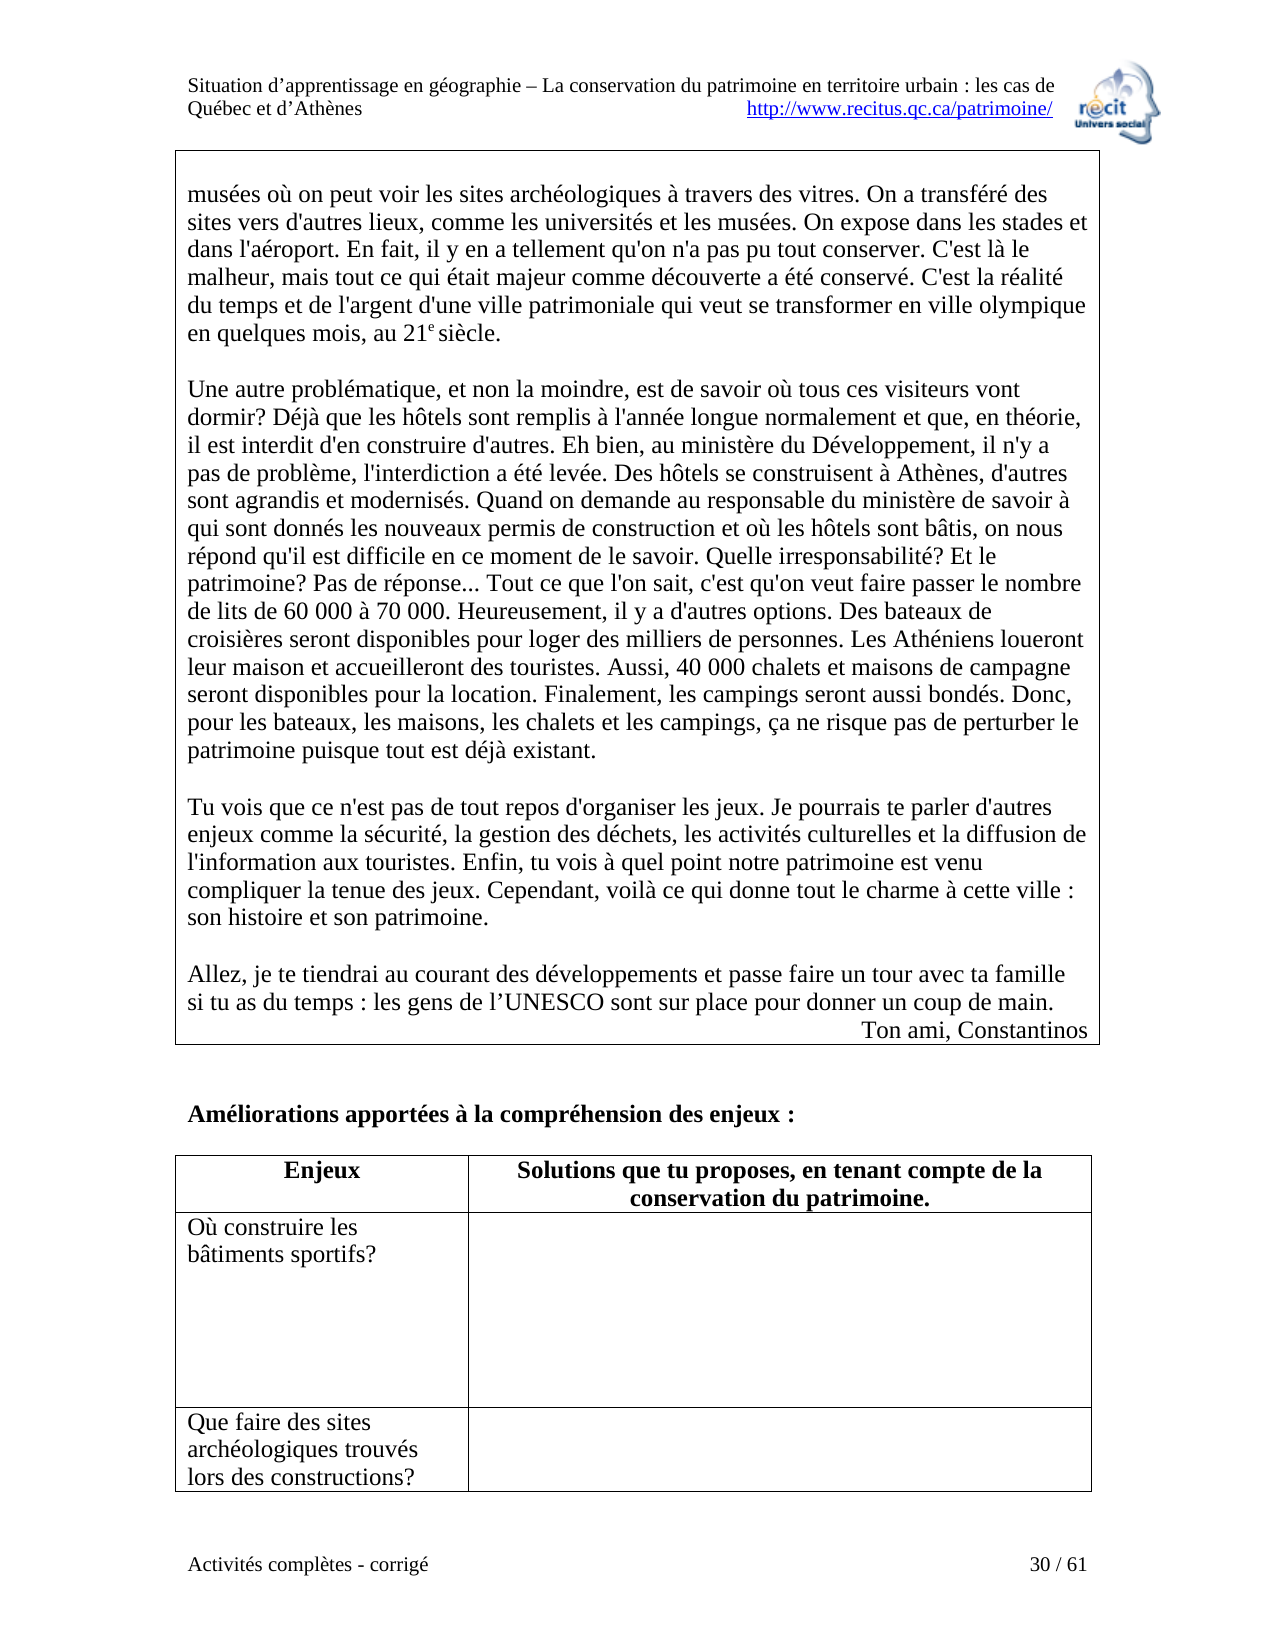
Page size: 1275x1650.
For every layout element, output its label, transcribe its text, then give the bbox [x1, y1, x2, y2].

table_cell [469, 1213, 1091, 1407]
table_cell [469, 1408, 1091, 1491]
table_cell Où construire les bâtiments sportifs? [176, 1213, 468, 1407]
table_cell Que faire des sites archéologiques trouvés lors des constructions? [176, 1408, 468, 1491]
table_header Solutions que tu proposes, en tenant compte de la conservation du patrimoine. [469, 1156, 1091, 1212]
text Améliorations apportées à la compréhension des enjeux : [187, 1100, 1087, 1128]
table_header musées où on peut voir les sites archéologiques à travers des vitres. On a transféré des sites vers d'autres lieux, comme les universités et les musées. On expose dans les stades et dans l'aéroport. En fait, il y en a tellement qu'on n'a pas pu tout conserver. C'est là le malheur, mais tout ce qui était majeur comme découverte a été conservé. C'est la réalité du temps et de l'argent d'une ville patrimoniale qui veut se transformer en ville olympique en quelques mois, au 21e siècle. Une autre problématique, et non la moindre, est de savoir où tous ces visiteurs vont dormir? Déjà que les hôtels sont remplis à l'année longue normalement et que, en théorie, il est interdit d'en construire d'autres. Eh bien, au ministère du Développement, il n'y a pas de problème, l'interdiction a été levée. Des hôtels se construisent à Athènes, d'autres sont agrandis et modernisés. Quand on demande au responsable du ministère de savoir à qui sont donnés les nouveaux permis de construction et où les hôtels sont bâtis, on nous répond qu'il est difficile en ce moment de le savoir. Quelle irresponsabilité? Et le patrimoine? Pas de réponse... Tout ce que l'on sait, c'est qu'on veut faire passer le nombre de lits de 60 000 à 70 000. Heureusement, il y a d'autres options. Des bateaux de croisières seront disponibles pour loger des milliers de personnes. Les Athéniens loueront leur maison et accueilleront des touristes. Aussi, 40 000 chalets et maisons de campagne seront disponibles pour la location. Finalement, les campings seront aussi bondés. Donc, pour les bateaux, les maisons, les chalets et les campings, ça ne risque pas de perturber le patrimoine puisque tout est déjà existant. Tu vois que ce n'est pas de tout repos d'organiser les jeux. Je pourrais te parler d'autres enjeux comme la sécurité, la gestion des déchets, les activités culturelles et la diffusion de l'information aux touristes. Enfin, tu vois à quel point notre patrimoine est venu compliquer la tenue des jeux. Cependant, voilà ce qui donne tout le charme à cette ville : son histoire et son patrimoine. Allez, je te tiendrai au courant des développements et passe faire un tour avec ta famille si tu as du temps : les gens de l’UNESCO sont sur place pour donner un coup de main. Ton ami, Constantinos [176, 151, 1099, 1043]
picture [1070, 57, 1161, 146]
table_header Enjeux [176, 1156, 468, 1212]
